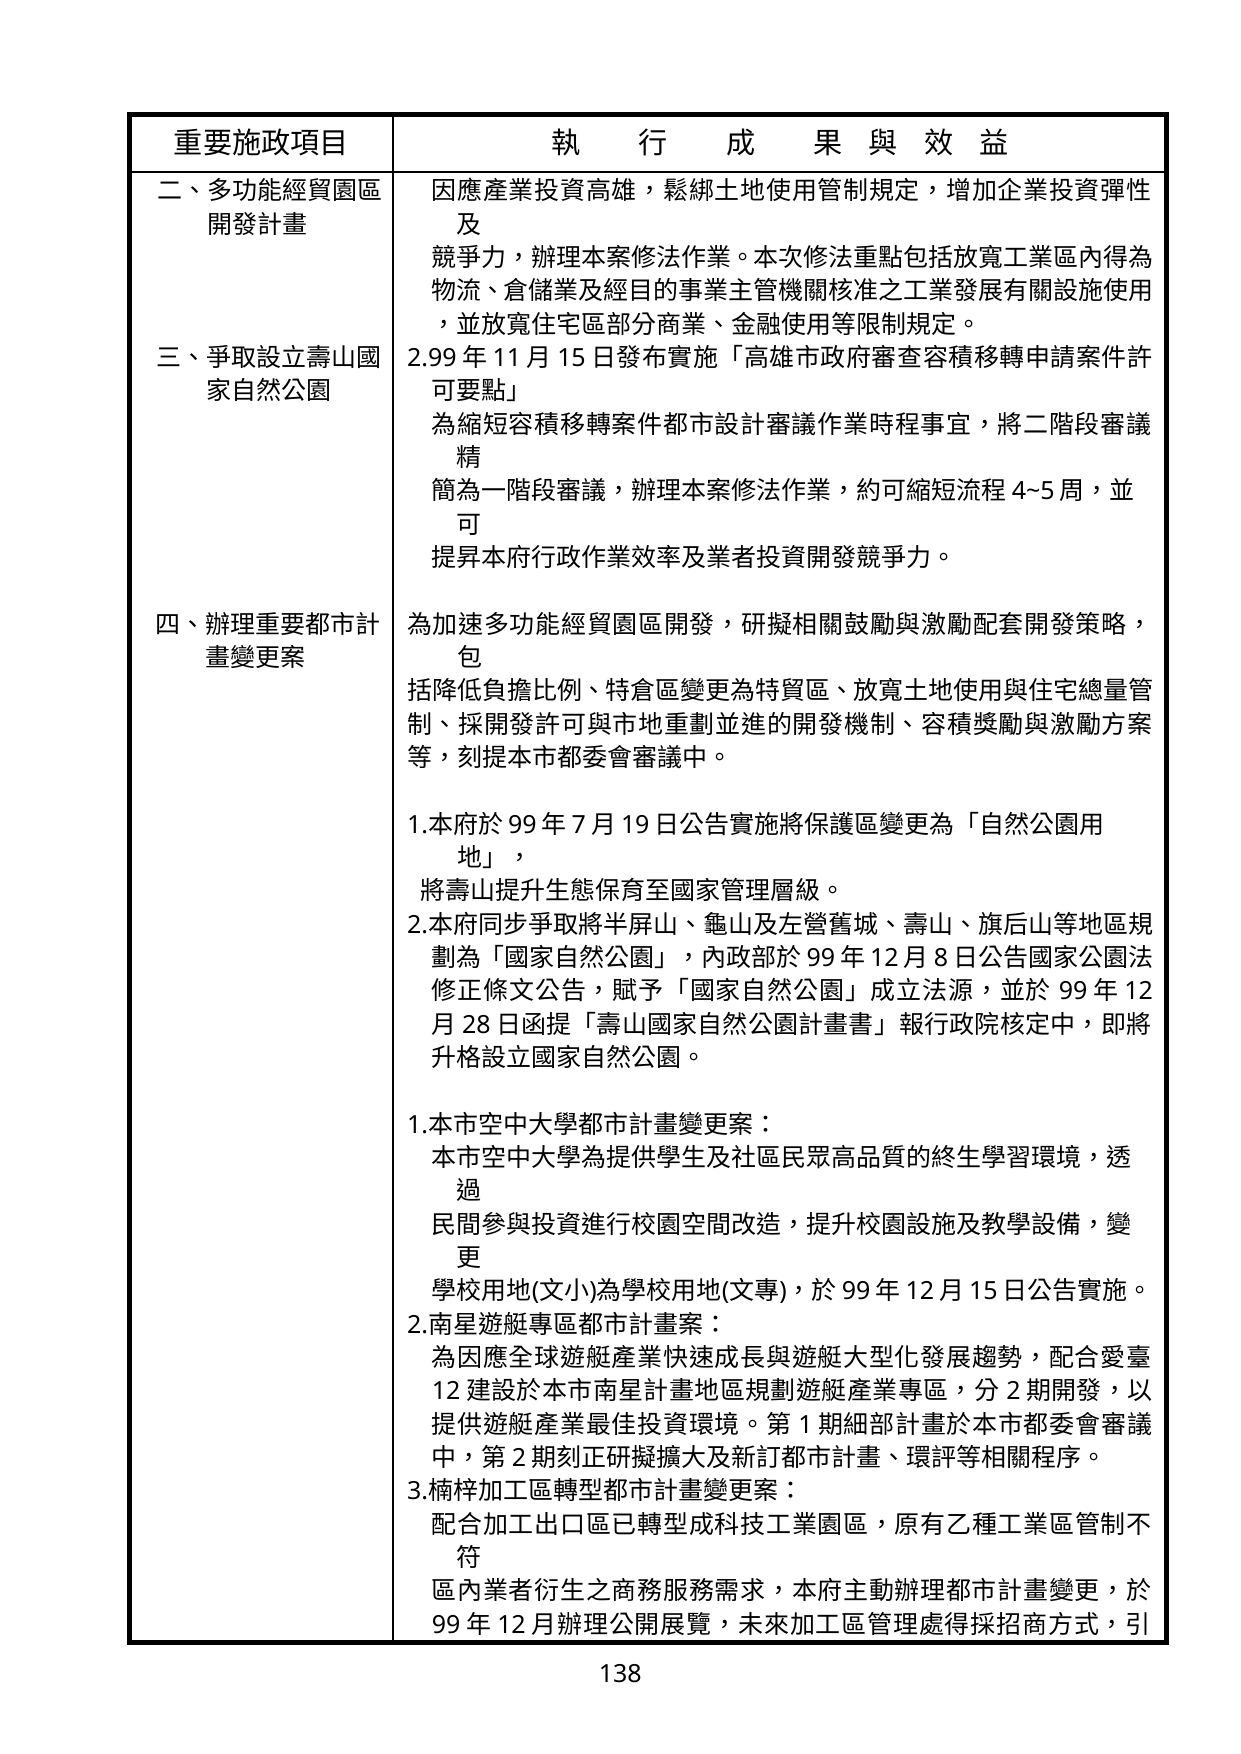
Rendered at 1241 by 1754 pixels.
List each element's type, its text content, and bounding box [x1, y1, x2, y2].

table_header 執 行 成 果 與 效 益 [394, 117, 1164, 171]
table_cell 二、多功能經貿園區開發計畫 三、爭取設立壽山國家自然公園 四、辦理重要都市計畫變更案 [132, 173, 392, 1640]
table_header 重要施政項目 [132, 117, 392, 171]
table_cell 因應產業投資高雄，鬆綁土地使用管制規定，增加企業投資彈性及 競爭力，辦理本案修法作業。本次修法重點包括放寬工業區內得為 物流、倉儲業及經目的事業主管機關核准之工業發展有關設施使用 ，並放寬住宅區部分商業、金融使用等限制規定。 2.99年11月15日發布實施「高雄市政府審查容積移轉申請案件許 可要點」 為縮短容積移轉案件都市設計審議作業時程事宜，將二階段審議精 簡為一階段審議，辦理本案修法作業，約可縮短流程4~5周，並可 提昇本府行政作業效率及業者投資開發競爭力。 為加速多功能經貿園區開發，研擬相關鼓勵與激勵配套開發策略，包 括降低負擔比例、特倉區變更為特貿區、放寬土地使用與住宅總量管 制、採開發許可與市地重劃並進的開發機制、容積獎勵與激勵方案 等，刻提本市都委會審議中。 1.本府於99年7月19日公告實施將保護區變更為「自然公園用地」， 將壽山提升生態保育至國家管理層級。 2.本府同步爭取將半屏山、龜山及左營舊城、壽山、旗后山等地區規 劃為「國家自然公園」，內政部於99年12月8日公告國家公園法 修正條文公告，賦予「國家自然公園」成立法源，並於99年12 月28日函提「壽山國家自然公園計畫書」報行政院核定中，即將 升格設立國家自然公園。 1.本市空中大學都市計畫變更案： 本市空中大學為提供學生及社區民眾高品質的終生學習環境，透過 民間參與投資進行校園空間改造，提升校園設施及教學設備，變更 學校用地(文小)為學校用地(文專)，於99年12月15日公告實施。 2.南星遊艇專區都市計畫案： 為因應全球遊艇產業快速成長與遊艇大型化發展趨勢，配合愛臺 12建設於本市南星計畫地區規劃遊艇產業專區，分2期開發，以 提供遊艇產業最佳投資環境。第1期細部計畫於本市都委會審議 中，第2期刻正研擬擴大及新訂都市計畫、環評等相關程序。 3.楠梓加工區轉型都市計畫變更案： 配合加工出口區已轉型成科技工業園區，原有乙種工業區管制不符 區內業者衍生之商務服務需求，本府主動辦理都市計畫變更，於 99年12月辦理公開展覽，未來加工區管理處得採招商方式，引 [394, 173, 1164, 1640]
